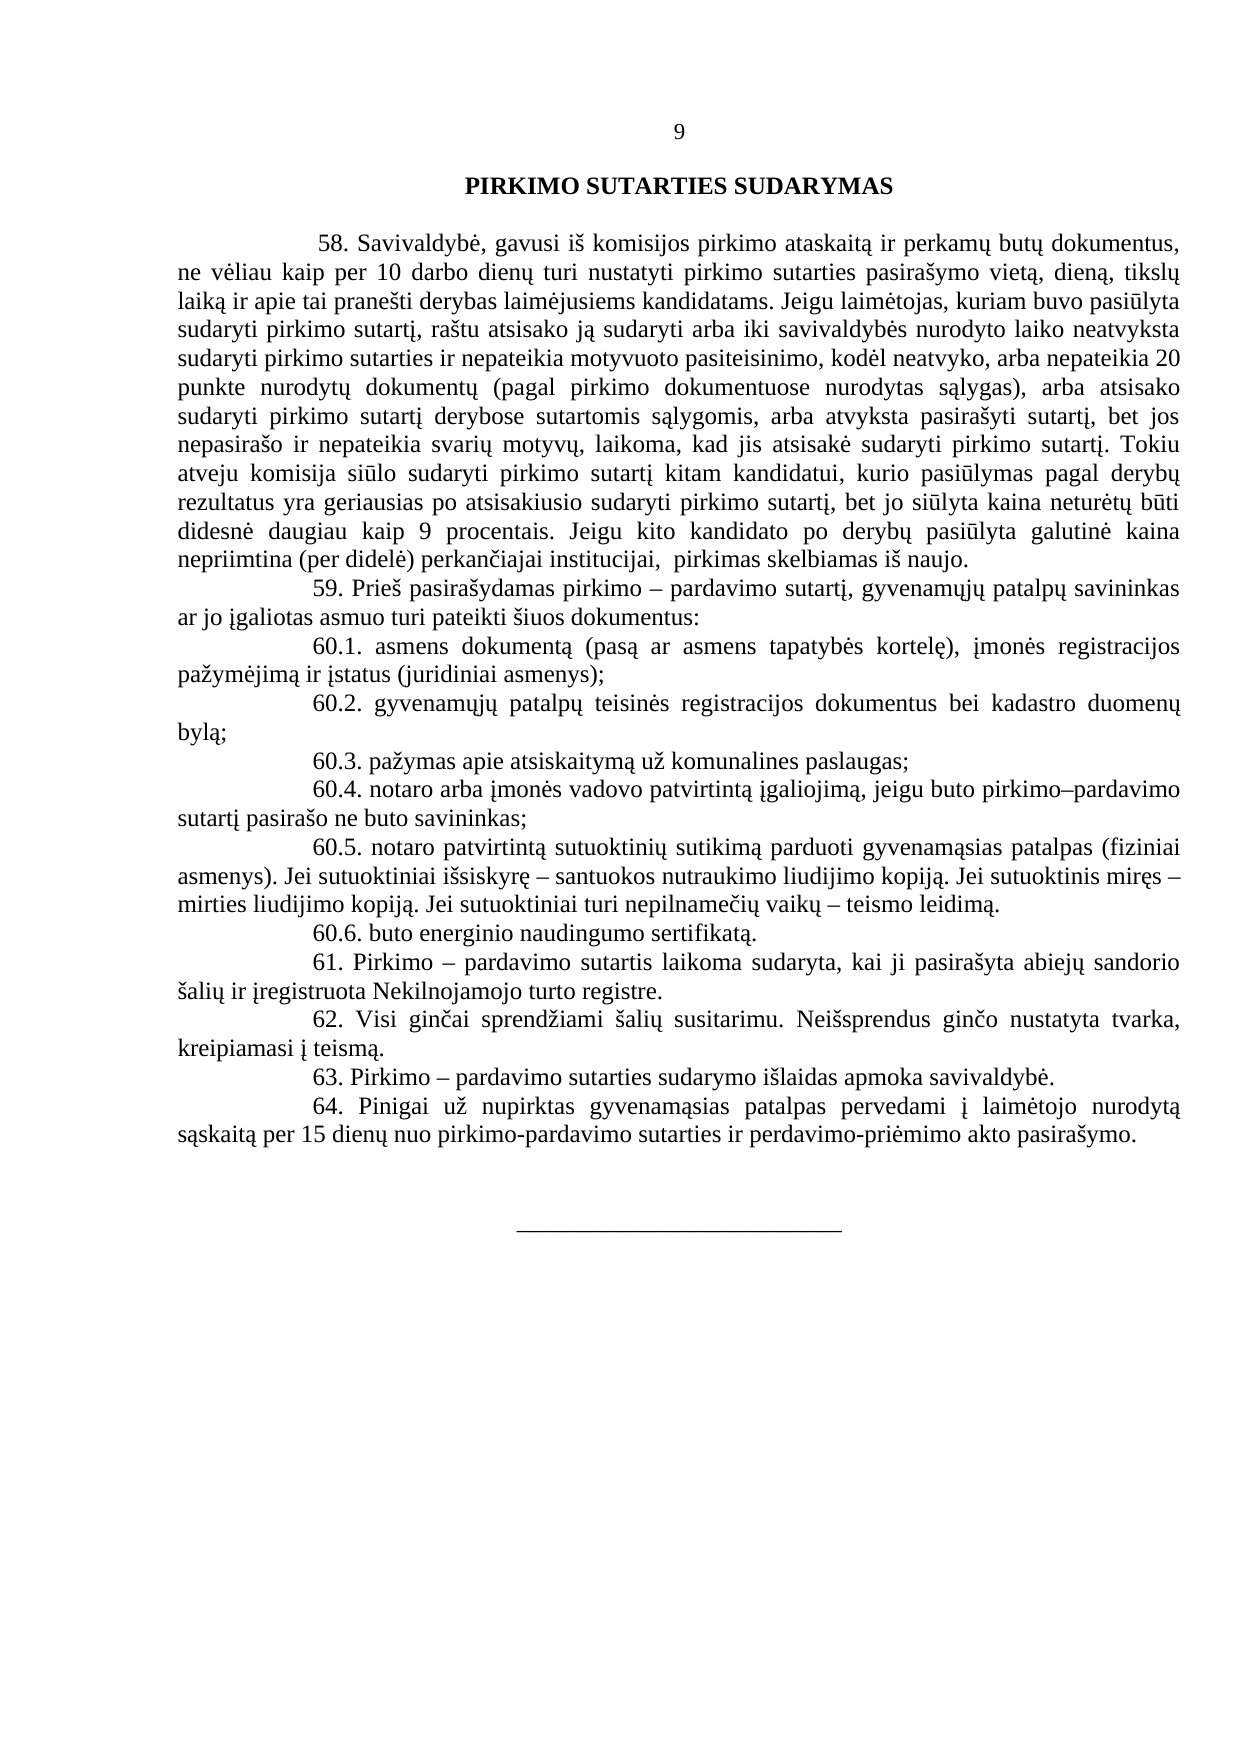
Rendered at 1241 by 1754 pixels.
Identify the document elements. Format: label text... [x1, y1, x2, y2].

text 60.3. pažymas apie atsiskaitymą už komunalines paslaugas; [177, 746, 1181, 774]
text 58. Savivaldybė, gavusi iš komisijos pirkimo ataskaitą ir perkamų butų dokumentus, ne vėliau kaip per 10 darbo dienų turi nustatyti pirkimo sutarties pasirašymo vietą, dieną, tikslų laiką ir apie tai pranešti derybas laimėjusiems kandidatams. Jeigu laimėtojas, kuriam buvo pasiūlyta sudaryti pirkimo sutartį, raštu atsisako ją sudaryti arba iki savivaldybės nurodyto laiko neatvyksta sudaryti pirkimo sutarties ir nepateikia motyvuoto pasiteisinimo, kodėl neatvyko, arba nepateikia 20 punkte nurodytų dokumentų (pagal pirkimo dokumentuose nurodytas sąlygas), arba atsisako sudaryti pirkimo sutartį derybose sutartomis sąlygomis, arba atvyksta pasirašyti sutartį, bet jos nepasirašo ir nepateikia svarių motyvų, laikoma, kad jis atsisakė sudaryti pirkimo sutartį. Tokiu atveju komisija siūlo sudaryti pirkimo sutartį kitam kandidatui, kurio pasiūlymas pagal derybų rezultatus yra geriausias po atsisakiusio sudaryti pirkimo sutartį, bet jo siūlyta kaina neturėtų būti didesnė daugiau kaip 9 procentais. Jeigu kito kandidato po derybų pasiūlyta galutinė kaina nepriimtina (per didelė) perkančiajai institucijai, pirkimas skelbiamas iš naujo. [177, 228, 1181, 573]
text 60.1. asmens dokumentą (pasą ar asmens tapatybės kortelę), įmonės registracijos pažymėjimą ir įstatus (juridiniai asmenys); [177, 631, 1181, 688]
text 64. Pinigai už nupirktas gyvenamąsias patalpas pervedami į laimėtojo nurodytą sąskaitą per 15 dienų nuo pirkimo-pardavimo sutarties ir perdavimo-priėmimo akto pasirašymo. [177, 1091, 1181, 1148]
text 60.5. notaro patvirtintą sutuoktinių sutikimą parduoti gyvenamąsias patalpas (fiziniai asmenys). Jei sutuoktiniai išsiskyrę – santuokos nutraukimo liudijimo kopiją. Jei sutuoktinis miręs – mirties liudijimo kopiją. Jei sutuoktiniai turi nepilnamečių vaikų – teismo leidimą. [177, 832, 1181, 918]
text PIRKIMO SUTARTIES SUDARYMAS [177, 171, 1181, 199]
text 60.6. buto energinio naudingumo sertifikatą. [177, 918, 1181, 947]
text __________________________ [177, 1206, 1181, 1234]
text 63. Pirkimo – pardavimo sutarties sudarymo išlaidas apmoka savivaldybė. [177, 1062, 1181, 1091]
text 60.2. gyvenamųjų patalpų teisinės registracijos dokumentus bei kadastro duomenų bylą; [177, 688, 1181, 746]
text 62. Visi ginčai sprendžiami šalių susitarimu. Neišsprendus ginčo nustatyta tvarka, kreipiamasi į teismą. [177, 1004, 1181, 1062]
text 59. Prieš pasirašydamas pirkimo – pardavimo sutartį, gyvenamųjų patalpų savininkas ar jo įgaliotas asmuo turi pateikti šiuos dokumentus: [177, 573, 1181, 631]
text 61. Pirkimo – pardavimo sutartis laikoma sudaryta, kai ji pasirašyta abiejų sandorio šalių ir įregistruota Nekilnojamojo turto registre. [177, 947, 1181, 1004]
text 60.4. notaro arba įmonės vadovo patvirtintą įgaliojimą, jeigu buto pirkimo–pardavimo sutartį pasirašo ne buto savininkas; [177, 774, 1181, 832]
